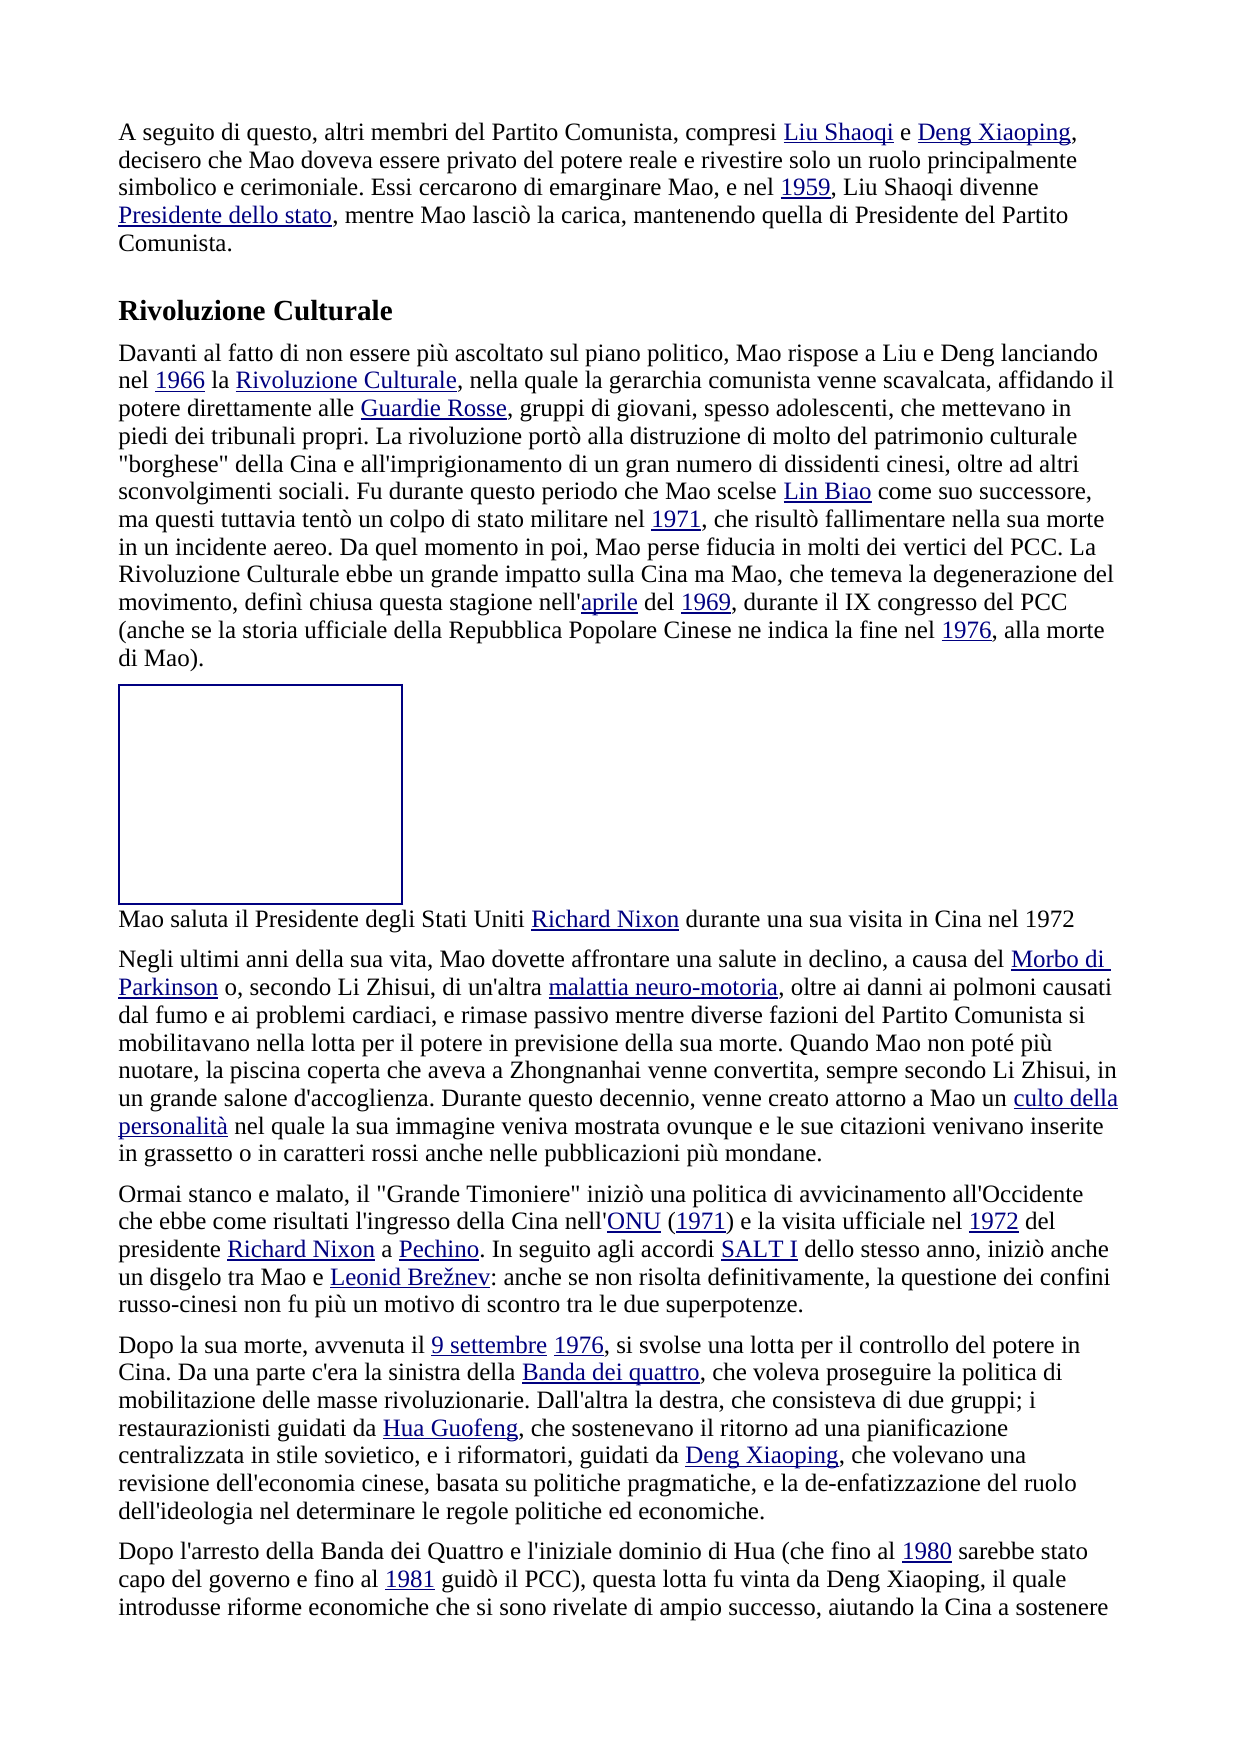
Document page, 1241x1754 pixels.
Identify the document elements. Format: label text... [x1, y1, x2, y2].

text Mao saluta il Presidente degli Stati Uniti Richard Nixon durante una sua visita in Cina nel 1972 [118, 905, 1122, 933]
subtitle Rivoluzione Culturale [118, 294, 1122, 326]
text Davanti al fatto di non essere più ascoltato sul piano politico, Mao rispose a Liu e Deng lanciando nel 1966 la Rivoluzione Culturale, nella quale la gerarchia comunista venne scavalcata, affidando il potere direttamente alle Guardie Rosse, gruppi di giovani, spesso adolescenti, che mettevano in piedi dei tribunali propri. La rivoluzione portò alla distruzione di molto del patrimonio culturale "borghese" della Cina e all'imprigionamento di un gran numero di dissidenti cinesi, oltre ad altri sconvolgimenti sociali. Fu durante questo periodo che Mao scelse Lin Biao come suo successore, ma questi tuttavia tentò un colpo di stato militare nel 1971, che risultò fallimentare nella sua morte in un incidente aereo. Da quel momento in poi, Mao perse fiducia in molti dei vertici del PCC. La Rivoluzione Culturale ebbe un grande impatto sulla Cina ma Mao, che temeva la degenerazione del movimento, definì chiusa questa stagione nell'aprile del 1969, durante il IX congresso del PCC (anche se la storia ufficiale della Repubblica Popolare Cinese ne indica la fine nel 1976, alla morte di Mao). [118, 339, 1122, 671]
text Ormai stanco e malato, il "Grande Timoniere" iniziò una politica di avvicinamento all'Occidente che ebbe come risultati l'ingresso della Cina nell'ONU (1971) e la visita ufficiale nel 1972 del presidente Richard Nixon a Pechino. In seguito agli accordi SALT I dello stesso anno, iniziò anche un disgelo tra Mao e Leonid Brežnev: anche se non risolta definitivamente, la questione dei confini russo-cinesi non fu più un motivo di scontro tra le due superpotenze. [118, 1180, 1122, 1318]
text Dopo la sua morte, avvenuta il 9 settembre 1976, si svolse una lotta per il controllo del potere in Cina. Da una parte c'era la sinistra della Banda dei quattro, che voleva proseguire la politica di mobilitazione delle masse rivoluzionarie. Dall'altra la destra, che consisteva di due gruppi; i restaurazionisti guidati da Hua Guofeng, che sostenevano il ritorno ad una pianificazione centralizzata in stile sovietico, e i riformatori, guidati da Deng Xiaoping, che volevano una revisione dell'economia cinese, basata su politiche pragmatiche, e la de-enfatizzazione del ruolo dell'ideologia nel determinare le regole politiche ed economiche. [118, 1331, 1122, 1525]
text Dopo l'arresto della Banda dei Quattro e l'iniziale dominio di Hua (che fino al 1980 sarebbe stato capo del governo e fino al 1981 guidò il PCC), questa lotta fu vinta da Deng Xiaoping, il quale introdusse riforme economiche che si sono rivelate di ampio successo, aiutando la Cina a sostenere [118, 1537, 1122, 1620]
text Negli ultimi anni della sua vita, Mao dovette affrontare una salute in declino, a causa del Morbo di Parkinson o, secondo Li Zhisui, di un'altra malattia neuro-motoria, oltre ai danni ai polmoni causati dal fumo e ai problemi cardiaci, e rimase passivo mentre diverse fazioni del Partito Comunista si mobilitavano nella lotta per il potere in previsione della sua morte. Quando Mao non poté più nuotare, la piscina coperta che aveva a Zhongnanhai venne convertita, sempre secondo Li Zhisui, in un grande salone d'accoglienza. Durante questo decennio, venne creato attorno a Mao un culto della personalità nel quale la sua immagine veniva mostrata ovunque e le sue citazioni venivano inserite in grassetto o in caratteri rossi anche nelle pubblicazioni più mondane. [118, 946, 1122, 1167]
text A seguito di questo, altri membri del Partito Comunista, compresi Liu Shaoqi e Deng Xiaoping, decisero che Mao doveva essere privato del potere reale e rivestire solo un ruolo principalmente simbolico e cerimoniale. Essi cercarono di emarginare Mao, e nel 1959, Liu Shaoqi divenne Presidente dello stato, mentre Mao lasciò la carica, mantenendo quella di Presidente del Partito Comunista. [118, 118, 1122, 257]
